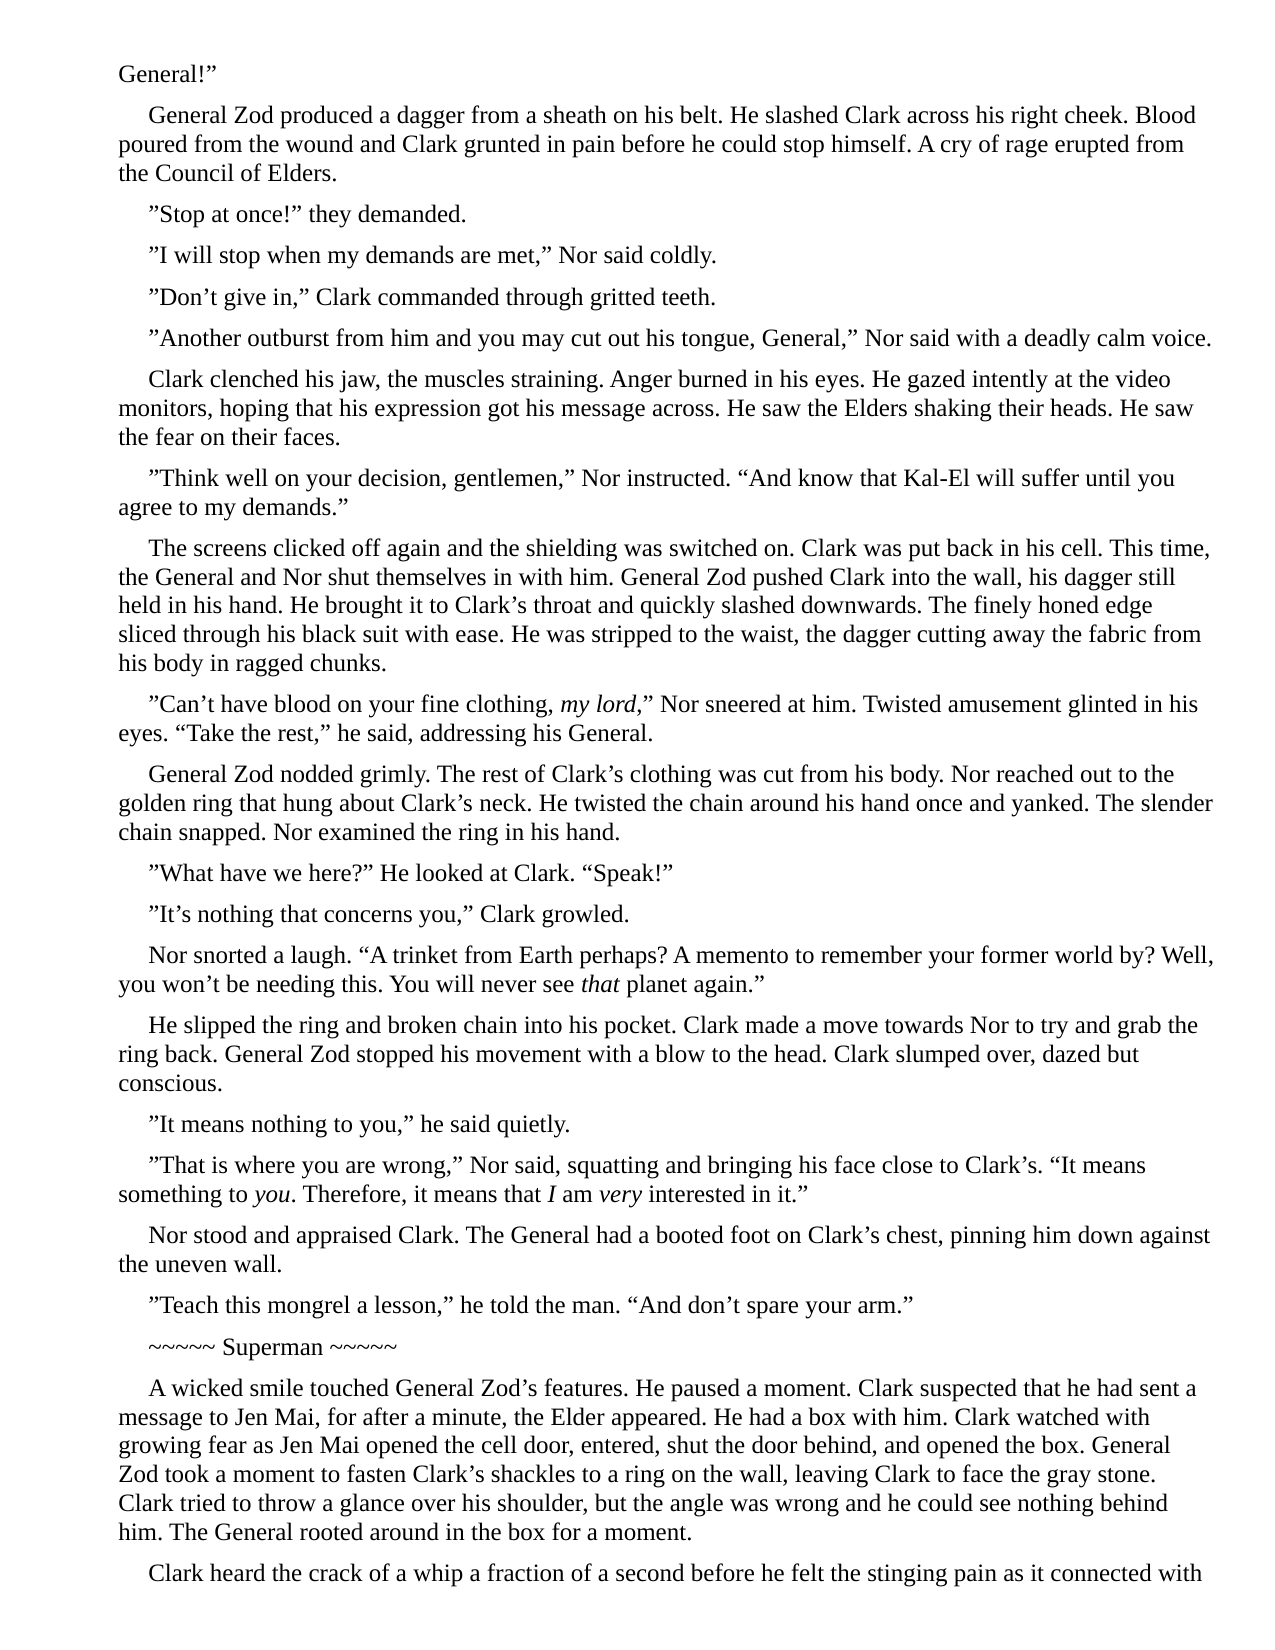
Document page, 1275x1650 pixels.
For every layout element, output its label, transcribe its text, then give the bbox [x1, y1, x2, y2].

text Nor stood and appraised Clark. The General had a booted foot on Clark’s chest, pinning him down against the uneven wall. [118, 1220, 1216, 1278]
text ”Think well on your decision, gentlemen,” Nor instructed. “And know that Kal-El will suffer until you agree to my demands.” [118, 463, 1216, 520]
text ”It’s nothing that concerns you,” Clark growled. [118, 899, 1216, 928]
text ”Teach this mongrel a lesson,” he told the man. “And don’t spare your arm.” [118, 1290, 1216, 1319]
text General!” [118, 59, 1216, 88]
text A wicked smile touched General Zod’s features. He paused a moment. Clark suspected that he had sent a message to Jen Mai, for after a minute, the Elder appeared. He had a box with him. Clark watched with growing fear as Jen Mai opened the cell door, entered, shut the door behind, and opened the box. General Zod took a moment to fasten Clark’s shackles to a ring on the wall, leaving Clark to face the gray stone. Clark tried to throw a glance over his shoulder, but the angle was wrong and he could see nothing behind him. The General rooted around in the box for a moment. [118, 1373, 1216, 1545]
text The screens clicked off again and the shielding was switched on. Clark was put back in his cell. This time, the General and Nor shut themselves in with him. General Zod pushed Clark into the wall, his dagger still held in his hand. He brought it to Clark’s throat and quickly slashed downwards. The finely honed edge sliced through his black suit with ease. He was stripped to the waist, the dagger cutting away the fabric from his body in ragged chunks. [118, 533, 1216, 677]
text ”That is where you are wrong,” Nor said, squatting and bringing his face close to Clark’s. “It means something to you. Therefore, it means that I am very interested in it.” [118, 1150, 1216, 1208]
text ”Another outburst from him and you may cut out his tongue, General,” Nor said with a deadly calm voice. [118, 323, 1216, 352]
text General Zod produced a dagger from a sheath on his belt. He slashed Clark across his right cheek. Blood poured from the wound and Clark grunted in pain before he could stop himself. A cry of rage erupted from the Council of Elders. [118, 100, 1216, 187]
text ”What have we here?” He looked at Clark. “Speak!” [118, 858, 1216, 887]
text ”It means nothing to you,” he said quietly. [118, 1109, 1216, 1138]
text General Zod nodded grimly. The rest of Clark’s clothing was cut from his body. Nor reached out to the golden ring that hung about Clark’s neck. He twisted the chain around his hand once and yanked. The slender chain snapped. Nor examined the ring in his hand. [118, 759, 1216, 845]
text Clark clenched his jaw, the muscles straining. Anger burned in his eyes. He gazed intently at the video monitors, hoping that his expression got his message across. He saw the Elders shaking their heads. He saw the fear on their faces. [118, 364, 1216, 450]
text ~~~~~ Superman ~~~~~ [118, 1332, 1216, 1360]
text ”Stop at once!” they demanded. [118, 199, 1216, 228]
text He slipped the ring and broken chain into his pocket. Clark made a move towards Nor to try and grab the ring back. General Zod stopped his movement with a blow to the head. Clark slumped over, dazed but conscious. [118, 1010, 1216, 1097]
text ”I will stop when my demands are met,” Nor said coldly. [118, 240, 1216, 269]
text Clark heard the crack of a whip a fraction of a second before he felt the stinging pain as it connected with [118, 1558, 1216, 1587]
text ”Can’t have blood on your fine clothing, my lord,” Nor sneered at him. Twisted amusement glinted in his eyes. “Take the rest,” he said, addressing his General. [118, 689, 1216, 747]
text ”Don’t give in,” Clark commanded through gritted teeth. [118, 282, 1216, 310]
text Nor snorted a laugh. “A trinket from Earth perhaps? A memento to remember your former world by? Well, you won’t be needing this. You will never see that planet again.” [118, 940, 1216, 998]
